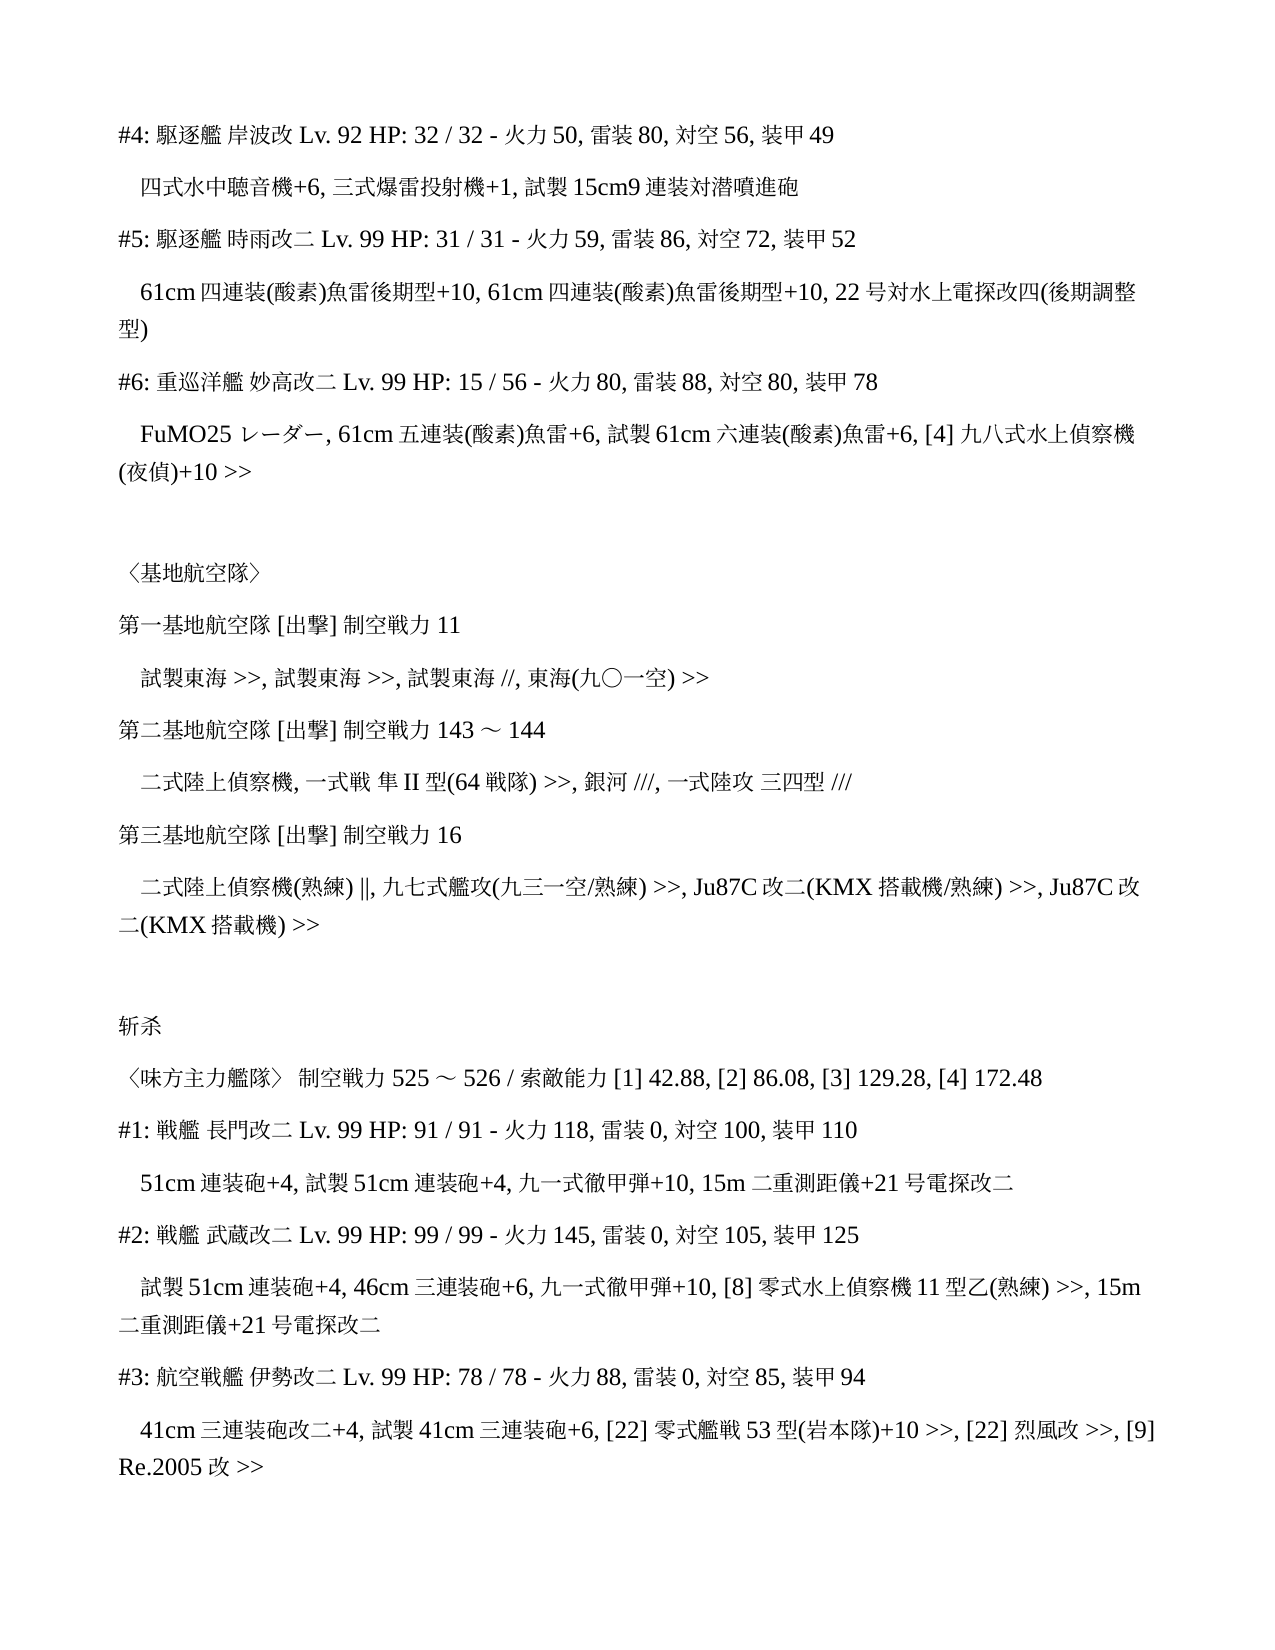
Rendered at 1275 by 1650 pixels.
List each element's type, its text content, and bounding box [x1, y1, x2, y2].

text #6: 重巡洋艦 妙高改二 Lv. 99 HP: 15 / 56 - 火力80, 雷装88, 対空80, 装甲78 [118, 365, 1157, 396]
text 〈基地航空隊〉 [118, 556, 1157, 588]
text 二式陸上偵察機, 一式戦 隼II型(64戦隊) >>, 銀河 ///, 一式陸攻 三四型 /// [118, 766, 1157, 797]
text 斩杀 [118, 1009, 1157, 1041]
text 四式水中聴音機+6, 三式爆雷投射機+1, 試製15cm9連装対潜噴進砲 [118, 170, 1157, 202]
text 61cm四連装(酸素)魚雷後期型+10, 61cm四連装(酸素)魚雷後期型+10, 22号対水上電探改四(後期調整型) [118, 275, 1157, 344]
text 51cm連装砲+4, 試製51cm連装砲+4, 九一式徹甲弾+10, 15m二重測距儀+21号電探改二 [118, 1166, 1157, 1197]
text FuMO25 レーダー, 61cm五連装(酸素)魚雷+6, 試製61cm六連装(酸素)魚雷+6, [4] 九八式水上偵察機(夜偵)+10 >> [118, 417, 1157, 486]
text 試製51cm連装砲+4, 46cm三連装砲+6, 九一式徹甲弾+10, [8] 零式水上偵察機11型乙(熟練) >>, 15m二重測距儀+21号電探改二 [118, 1271, 1157, 1340]
text #5: 駆逐艦 時雨改二 Lv. 99 HP: 31 / 31 - 火力59, 雷装86, 対空72, 装甲52 [118, 223, 1157, 254]
text #2: 戦艦 武蔵改二 Lv. 99 HP: 99 / 99 - 火力145, 雷装0, 対空105, 装甲125 [118, 1218, 1157, 1250]
text #3: 航空戦艦 伊勢改二 Lv. 99 HP: 78 / 78 - 火力88, 雷装0, 対空85, 装甲94 [118, 1361, 1157, 1392]
text 試製東海 >>, 試製東海 >>, 試製東海 //, 東海(九〇一空) >> [118, 661, 1157, 692]
text 第一基地航空隊 [出撃] 制空戦力 11 [118, 609, 1157, 640]
text #1: 戦艦 長門改二 Lv. 99 HP: 91 / 91 - 火力118, 雷装0, 対空100, 装甲110 [118, 1114, 1157, 1145]
text 〈味方主力艦隊〉 制空戦力 525 ～ 526 / 索敵能力 [1] 42.88, [2] 86.08, [3] 129.28, [4] 172.48 [118, 1061, 1157, 1093]
text #4: 駆逐艦 岸波改 Lv. 92 HP: 32 / 32 - 火力50, 雷装80, 対空56, 装甲49 [118, 118, 1157, 149]
text 第三基地航空隊 [出撃] 制空戦力 16 [118, 818, 1157, 849]
text 第二基地航空隊 [出撃] 制空戦力 143 ～ 144 [118, 713, 1157, 745]
text 二式陸上偵察機(熟練) ||, 九七式艦攻(九三一空/熟練) >>, Ju87C改二(KMX搭載機/熟練) >>, Ju87C改二(KMX搭載機) >> [118, 870, 1157, 939]
text 41cm三連装砲改二+4, 試製41cm三連装砲+6, [22] 零式艦戦53型(岩本隊)+10 >>, [22] 烈風改 >>, [9] Re.2005 改 >> [118, 1413, 1157, 1482]
